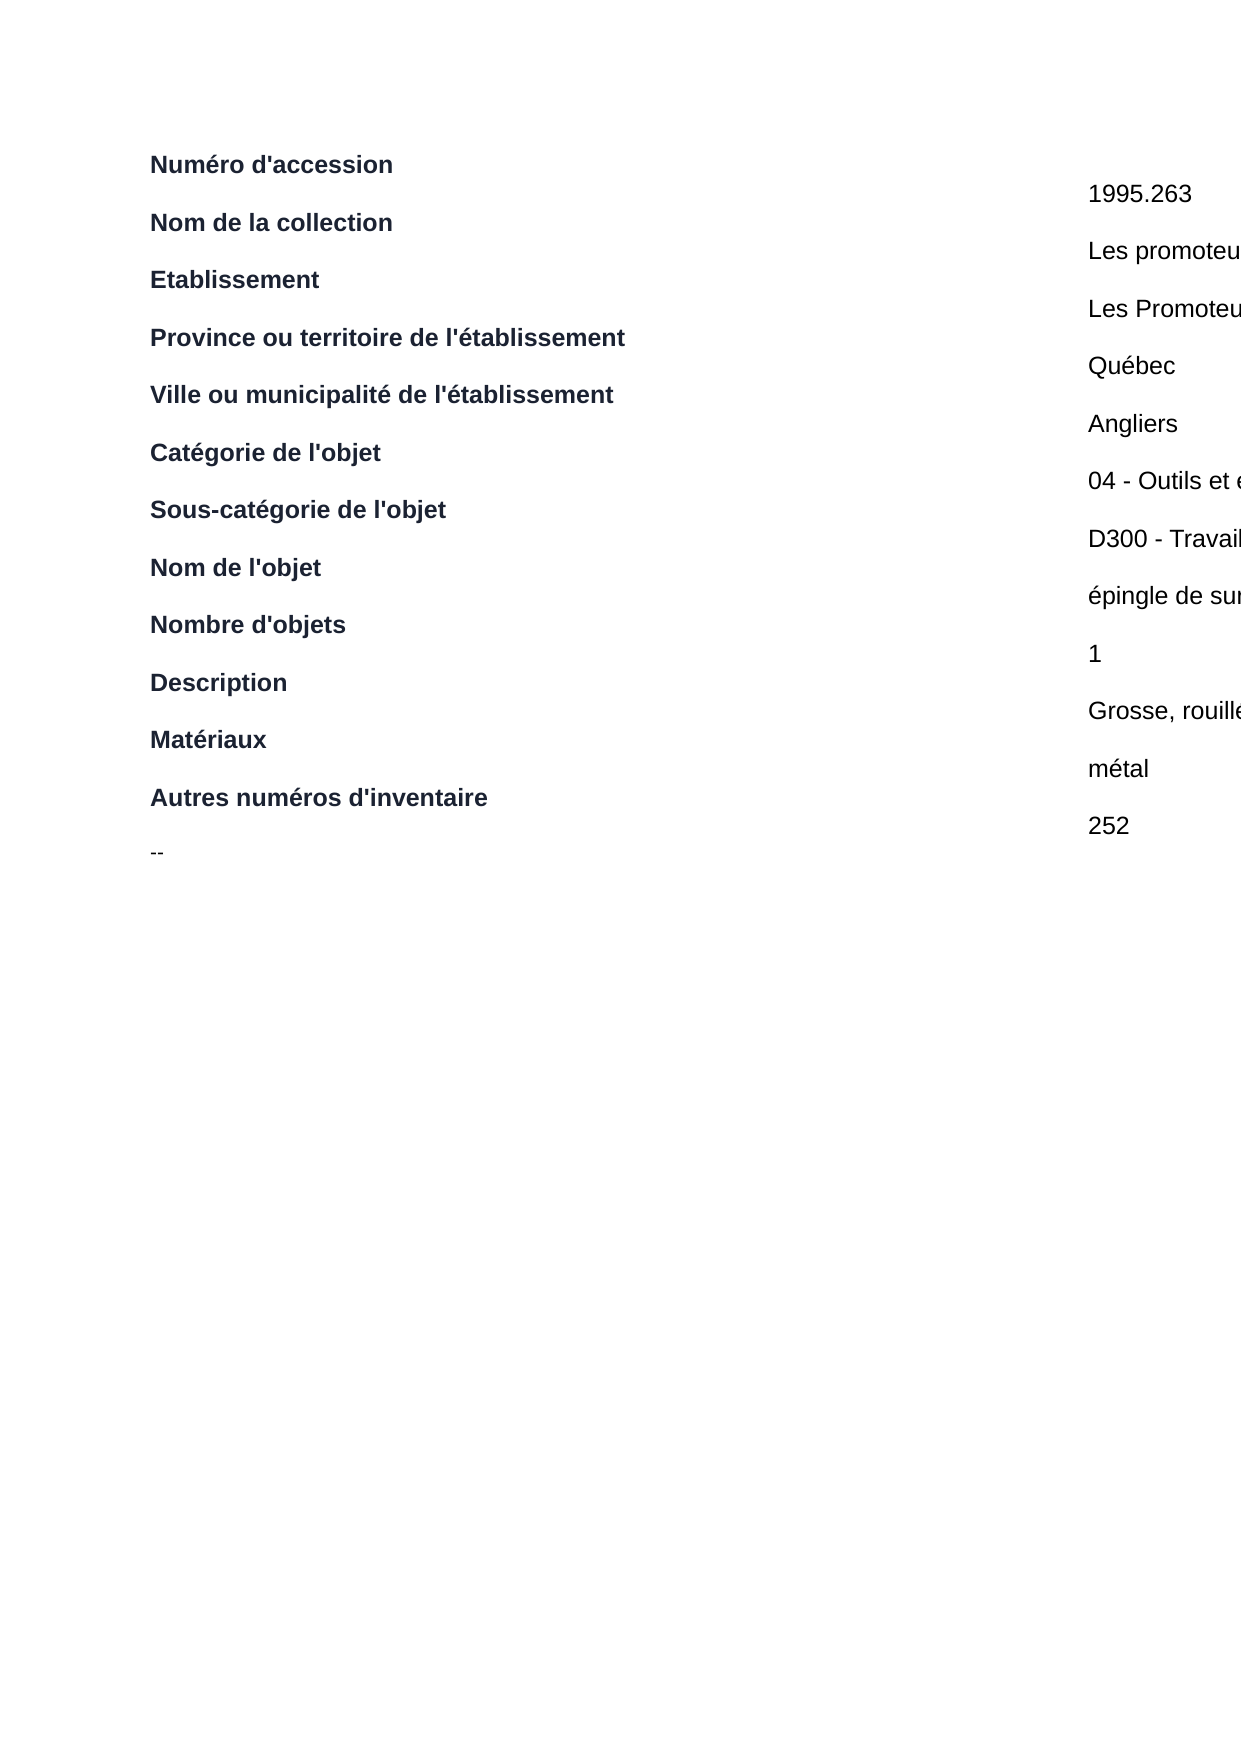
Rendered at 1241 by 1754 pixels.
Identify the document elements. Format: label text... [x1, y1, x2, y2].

text Angliers [1088, 409, 1240, 437]
text Nombre d'objets [150, 610, 1090, 639]
text Les promoteurs d'Angliers [1088, 236, 1240, 265]
text épingle de sureté [1088, 581, 1240, 610]
text 1 [1088, 639, 1240, 667]
text Sous-catégorie de l'objet [150, 495, 1090, 524]
text Québec [1088, 351, 1240, 380]
text Province ou territoire de l'établissement [150, 322, 1090, 351]
text 04 - Outils et équipement pour les matériaux [1088, 466, 1240, 495]
text Description [150, 667, 1090, 696]
text Ville ou municipalité de l'établissement [150, 380, 1090, 409]
text Les Promoteurs d'Angliers inc. [1088, 294, 1240, 322]
text Numéro d'accession [150, 150, 1090, 179]
text Matériaux [150, 725, 1090, 754]
text Catégorie de l'objet [150, 437, 1090, 466]
text métal [1088, 754, 1240, 782]
text D300 - Travail du textile [1088, 524, 1240, 552]
text Autres numéros d'inventaire [150, 782, 1090, 811]
text -- [150, 840, 1090, 864]
text Nom de la collection [150, 207, 1090, 236]
text Nom de l'objet [150, 552, 1090, 581]
text Grosse, rouillée, tige repliée. [1088, 696, 1240, 725]
text 1995.263 [1088, 179, 1240, 207]
text Etablissement [150, 265, 1090, 294]
text 252 [1088, 811, 1240, 840]
